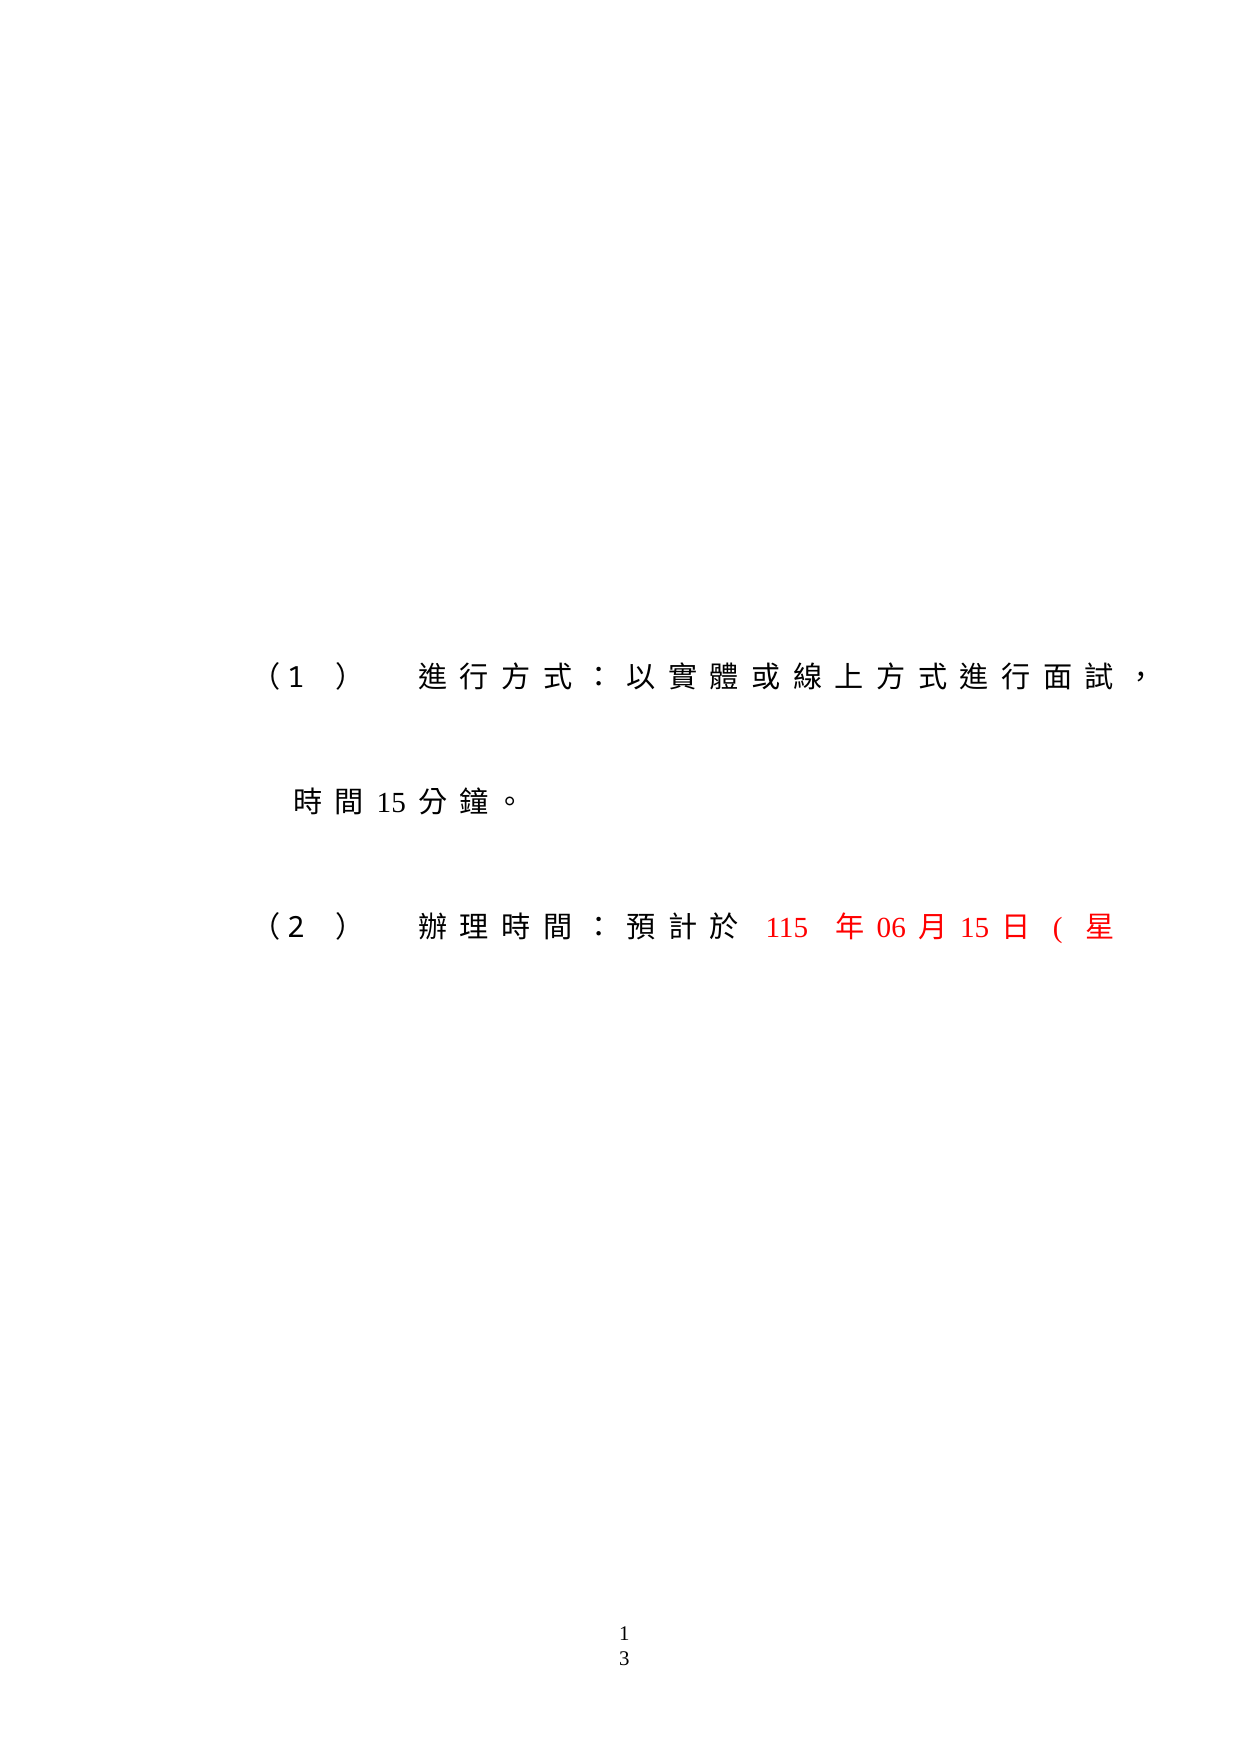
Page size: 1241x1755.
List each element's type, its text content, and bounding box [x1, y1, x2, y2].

list 辦理時間：預計於115年06月15日(星 [209, 842, 1120, 967]
list 進行方式：以實體或線上方式進行面試，時間15分鐘。 [209, 592, 1120, 842]
